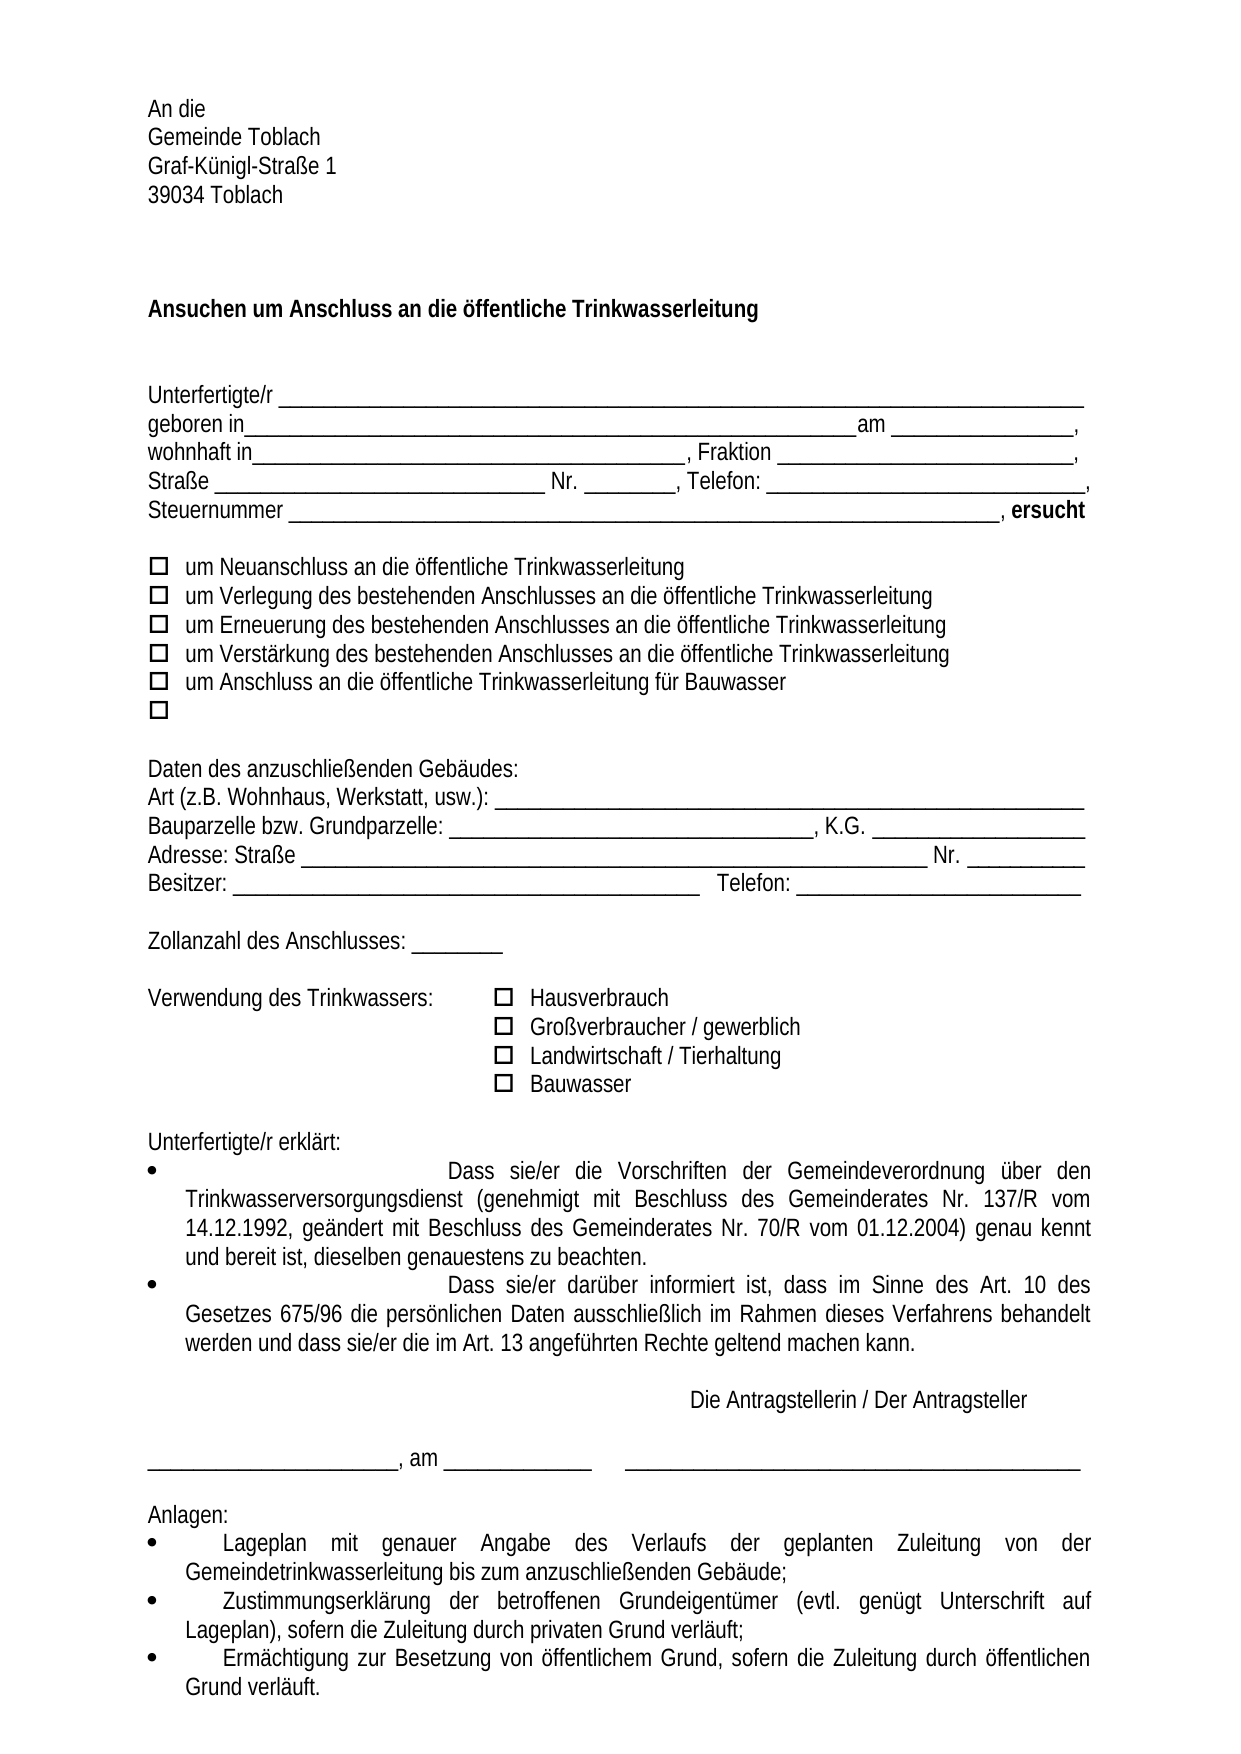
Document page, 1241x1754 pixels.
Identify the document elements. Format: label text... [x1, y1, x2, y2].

text Art (z.B. Wohnhaus, Werkstatt, usw.): [148, 782, 1093, 811]
list um Verstärkung des bestehenden Anschlusses an die öffentliche Trinkwasserleitung [148, 638, 1093, 667]
list Dass sie/er darüber informiert ist, dass im Sinne des Art. 10 des Gesetzes 675/96 die persönlichen Daten ausschließlich im Rahmen dieses Verfahrens behandelt werden und dass sie/er die im Art. 13 angeführten Rechte geltend machen kann. [148, 1270, 1093, 1357]
list Lageplan mit genauer Angabe des Verlaufs der geplanten Zuleitung von der Gemeindetrinkwasserleitung bis zum anzuschließenden Gebäude; [148, 1528, 1093, 1586]
text wohnhaft in , Fraktion ­__________________________, [148, 437, 1093, 466]
text Anlagen: [148, 1500, 1093, 1528]
table_header [140, 1385, 618, 1442]
list um Anschluss an die öffentliche Trinkwasserleitung für Bauwasser [148, 667, 1093, 696]
text Unterfertigte/r [148, 380, 1093, 409]
table_header Verwendung des Trinkwassers: [140, 983, 448, 1098]
text 39034 Toblach [148, 179, 1093, 208]
list Ermächtigung zur Besetzung von öffentlichem Grund, sofern die Zuleitung durch öffentlichen Grund verläuft. [148, 1643, 1093, 1701]
table_cell ______________________, am _____________ [140, 1443, 618, 1471]
list Dass sie/er die Vorschriften der Gemeindeverordnung über den Trinkwasserversorgungsdienst (genehmigt mit Beschluss des Gemeinderates Nr. 137/R vom 14.12.1992, geändert mit Beschluss des Gemeinderates Nr. 70/R vom 01.12.2004) genau kennt und bereit ist, dieselben genauestens zu beachten. [148, 1156, 1093, 1270]
text Adresse: Straße _______________________________________________________ Nr. [148, 840, 1093, 868]
text geboren in am ________________, [148, 409, 1093, 437]
text Unterfertigte/r erklärt: [148, 1127, 1093, 1156]
text An die [148, 94, 1093, 122]
table_cell ________________________________________ [618, 1443, 1100, 1471]
text Bauparzelle bzw. Grundparzelle: ________________________________, K.G. [148, 811, 1093, 840]
text Daten des anzuschließenden Gebäudes: [148, 754, 1093, 782]
subtitle Ansuchen um Anschluss an die öffentliche Trinkwasserleitung [148, 294, 1093, 323]
table_header Die Antragstellerin / Der Antragsteller [618, 1385, 1100, 1442]
list um Verlegung des bestehenden Anschlusses an die öffentliche Trinkwasserleitung [148, 581, 1093, 610]
list um Neuanschluss an die öffentliche Trinkwasserleitung [148, 552, 1093, 581]
text Graf-Künigl-Straße 1 [148, 151, 1093, 179]
text Besitzer: _________________________________________ Telefon: _________________________ [148, 868, 1093, 897]
list Zustimmungserklärung der betroffenen Grundeigentümer (evtl. genügt Unterschrift auf Lageplan), sofern die Zuleitung durch privaten Grund verläuft; [148, 1586, 1093, 1643]
text Zollanzahl des Anschlusses: ________ [148, 926, 1093, 954]
text Gemeinde Toblach [148, 122, 1093, 151]
table_header Hausverbrauch Großverbraucher / gewerblich Landwirtschaft / Tierhaltung Bauwasser [448, 983, 1100, 1098]
text Straße _____________________________ Nr. ­________, Telefon: ____________________________, [148, 466, 1093, 495]
list um Erneuerung des bestehenden Anschlusses an die öffentliche Trinkwasserleitung [148, 610, 1093, 638]
text Steuernummer , ersucht [148, 495, 1093, 523]
